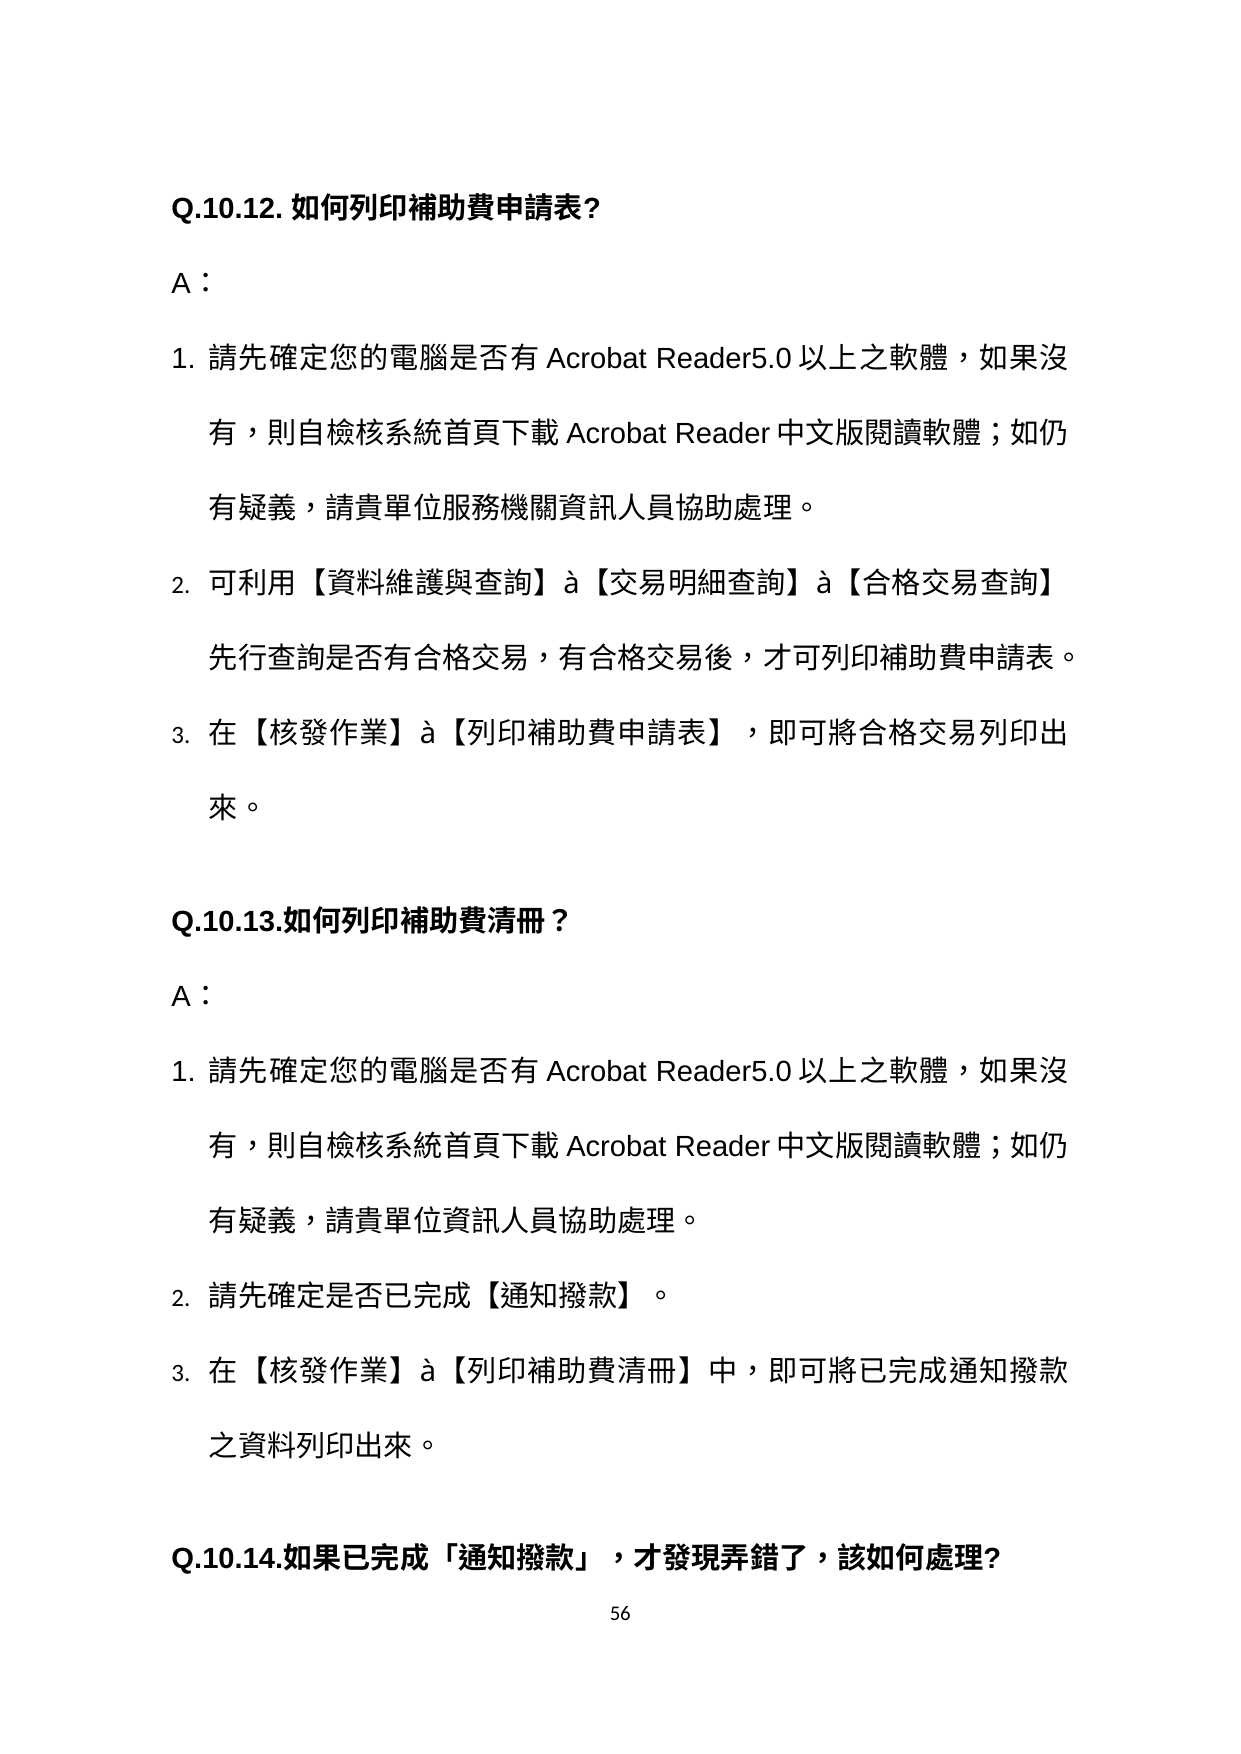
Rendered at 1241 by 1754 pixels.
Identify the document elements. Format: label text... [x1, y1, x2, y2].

list 請先確定您的電腦是否有Acrobat Reader5.0以上之軟體，如果沒有，則自檢核系統首頁下載Acrobat Reader中文版閱讀軟體；如仍有疑義，請貴單位服務機關資訊人員協助處理。 [171, 312, 1069, 537]
subtitle Q.10.12. 如何列印補助費申請表? [171, 162, 1069, 237]
list 在【核發作業】à【列印補助費申請表】，即可將合格交易列印出來。 [171, 687, 1069, 837]
list 請先確定是否已完成【通知撥款】。 [171, 1250, 1069, 1325]
list 在【核發作業】à【列印補助費清冊】中，即可將已完成通知撥款之資料列印出來。 [171, 1325, 1069, 1475]
list 可利用【資料維護與查詢】à【交易明細查詢】à【合格交易查詢】先行查詢是否有合格交易，有合格交易後，才可列印補助費申請表。 [171, 537, 1069, 687]
text A： [171, 950, 1069, 1025]
text A： [171, 237, 1069, 312]
subtitle Q.10.13.如何列印補助費清冊？ [171, 875, 1069, 950]
subtitle Q.10.14.如果已完成「通知撥款」，才發現弄錯了，該如何處理? [171, 1512, 1069, 1587]
list 請先確定您的電腦是否有Acrobat Reader5.0以上之軟體，如果沒有，則自檢核系統首頁下載Acrobat Reader中文版閱讀軟體；如仍有疑義，請貴單位資訊人員協助處理。 [171, 1025, 1069, 1250]
